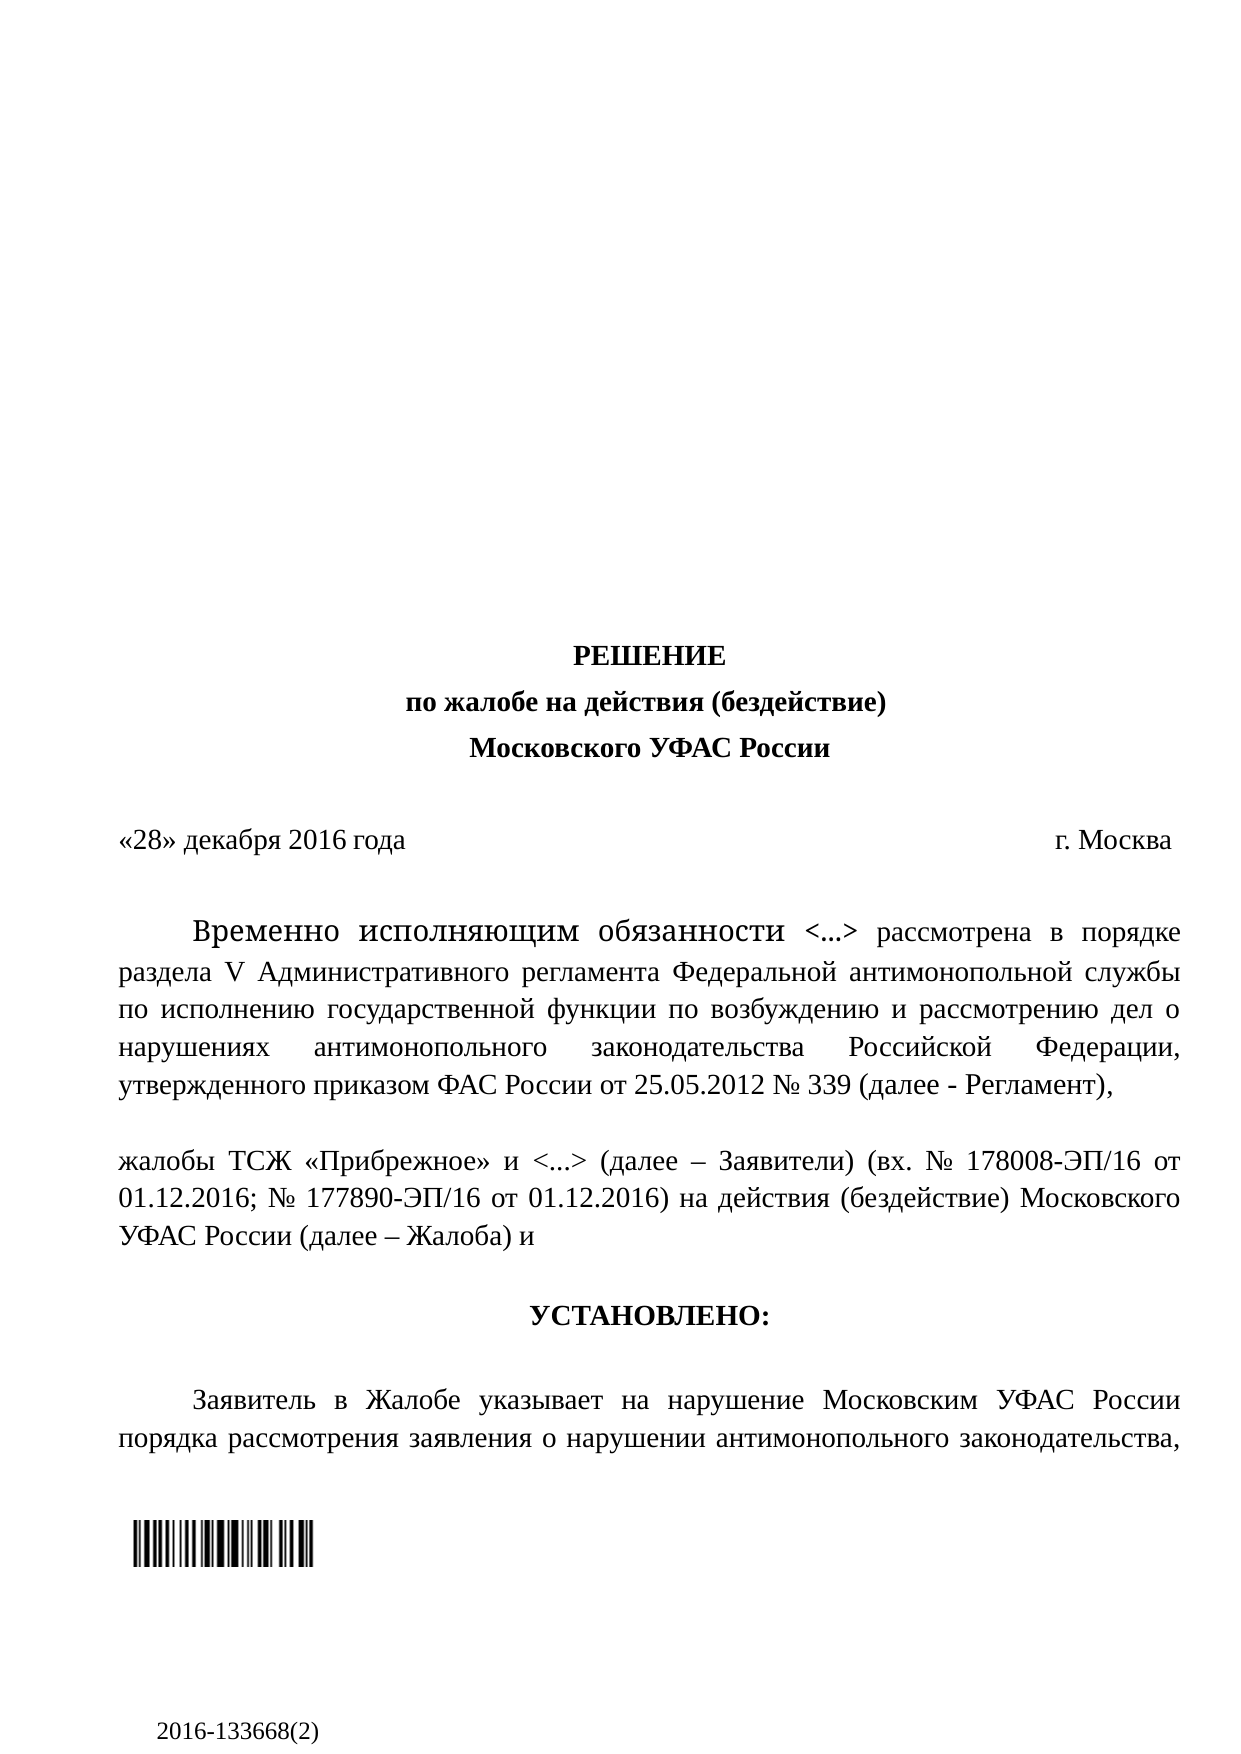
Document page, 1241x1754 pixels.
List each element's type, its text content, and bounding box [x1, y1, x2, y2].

text по жалобе на действия (бездействие) [118, 684, 1181, 718]
text Заявитель в Жалобе указывает на нарушение Московским УФАС России порядка рассмотрения заявления о нарушении антимонопольного законодательства, [118, 1378, 1181, 1453]
text Московского УФАС России [118, 730, 1181, 764]
table_header [669, 176, 1181, 613]
text Временно исполняющим обязанности <...> рассмотрена в порядке раздела V Административного регламента Федеральной антимонопольной службы по исполнению государственной функции по возбуждению и рассмотрению дел о нарушениях антимонопольного законодательства Российской Федерации, утвержденного приказом ФАС России от 25.05.2012 № 339 (далее - Регламент), [118, 910, 1181, 1101]
picture [118, 1520, 331, 1567]
text «28» декабря 2016 года г. Москва [118, 822, 1181, 856]
subtitle РЕШЕНИЕ [118, 638, 1181, 672]
text УСТАНОВЛЕНО: [118, 1298, 1181, 1332]
text жалобы ТСЖ «Прибрежное» и <...> (далее – Заявители) (вх. № 178008-ЭП/16 от 01.12.2016; № 177890-ЭП/16 от 01.12.2016) на действия (бездействие) Московского УФАС России (далее – Жалоба) и [118, 1138, 1181, 1252]
